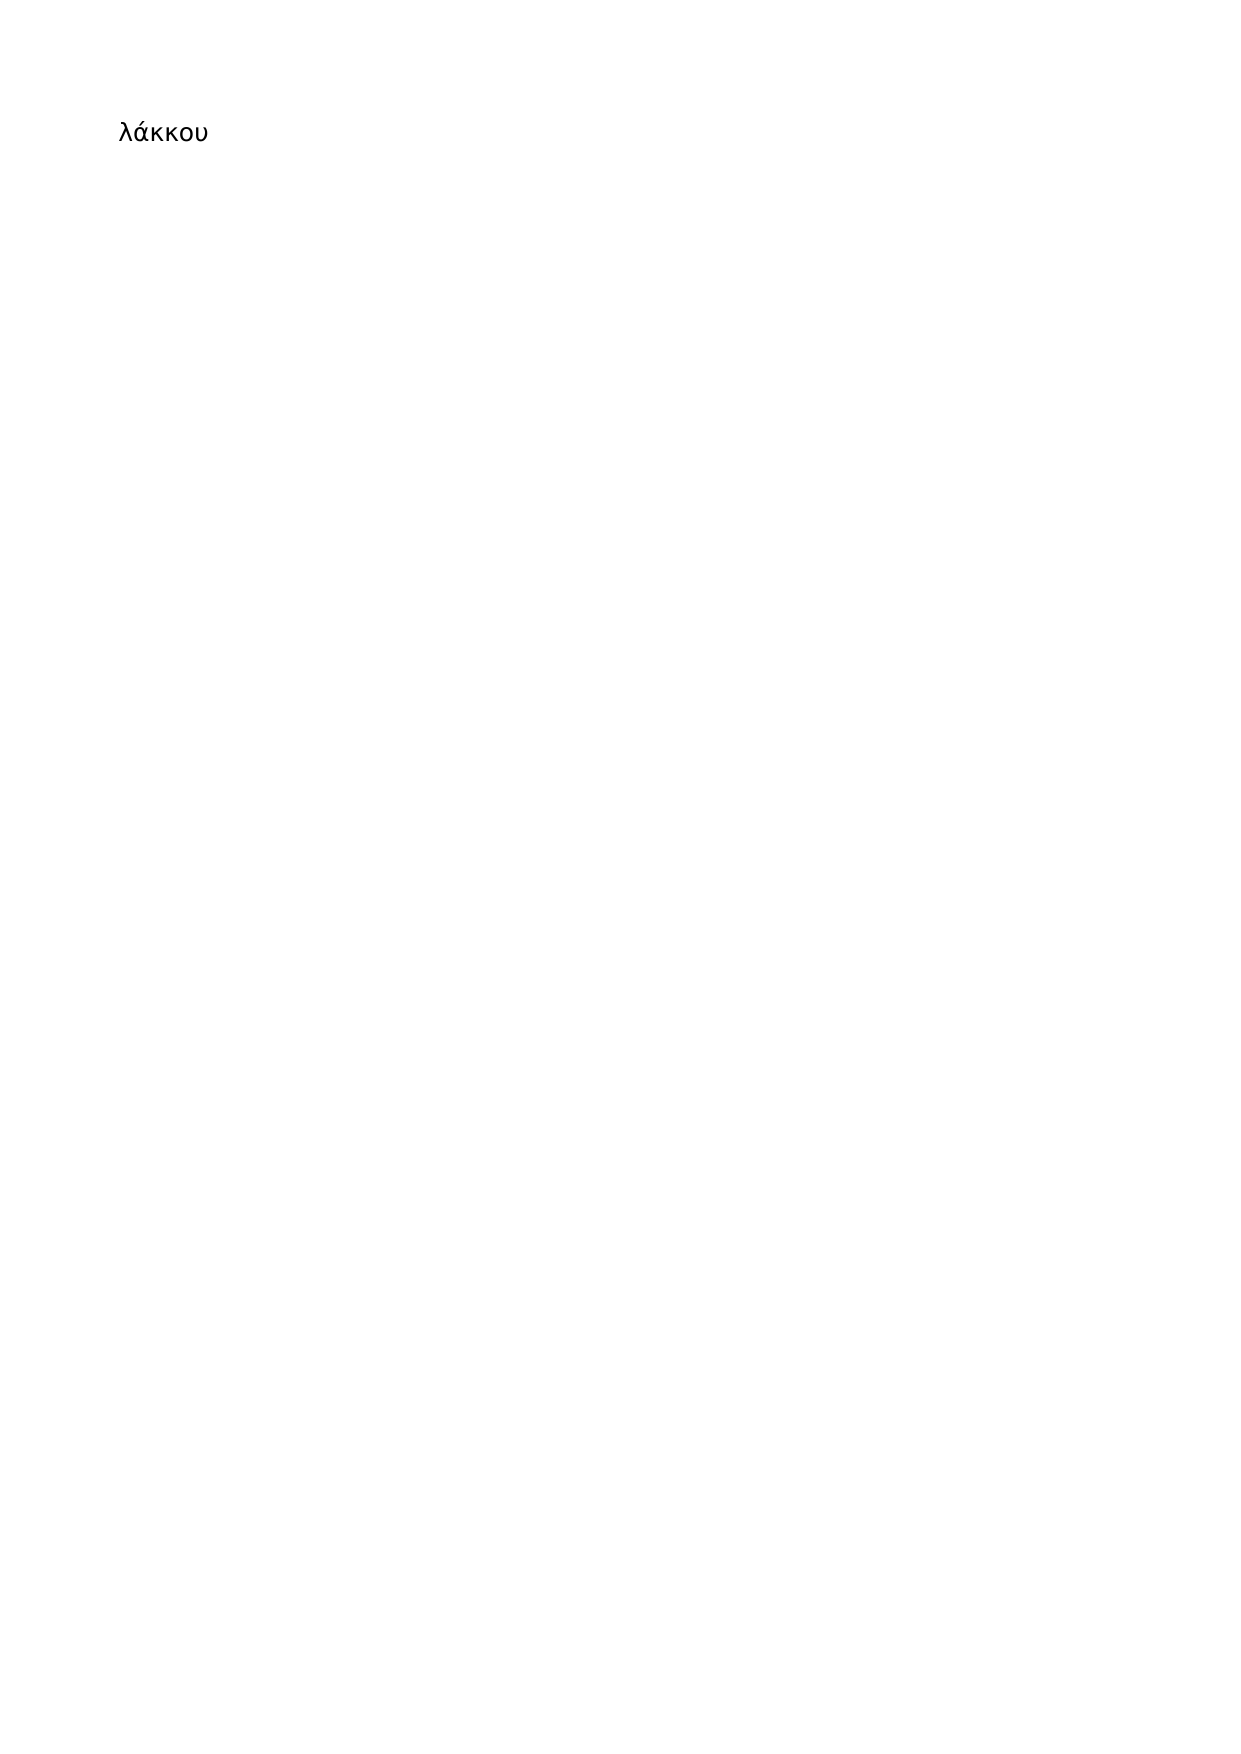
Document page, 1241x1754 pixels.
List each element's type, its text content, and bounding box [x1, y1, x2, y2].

text λάκκου [118, 118, 1122, 147]
